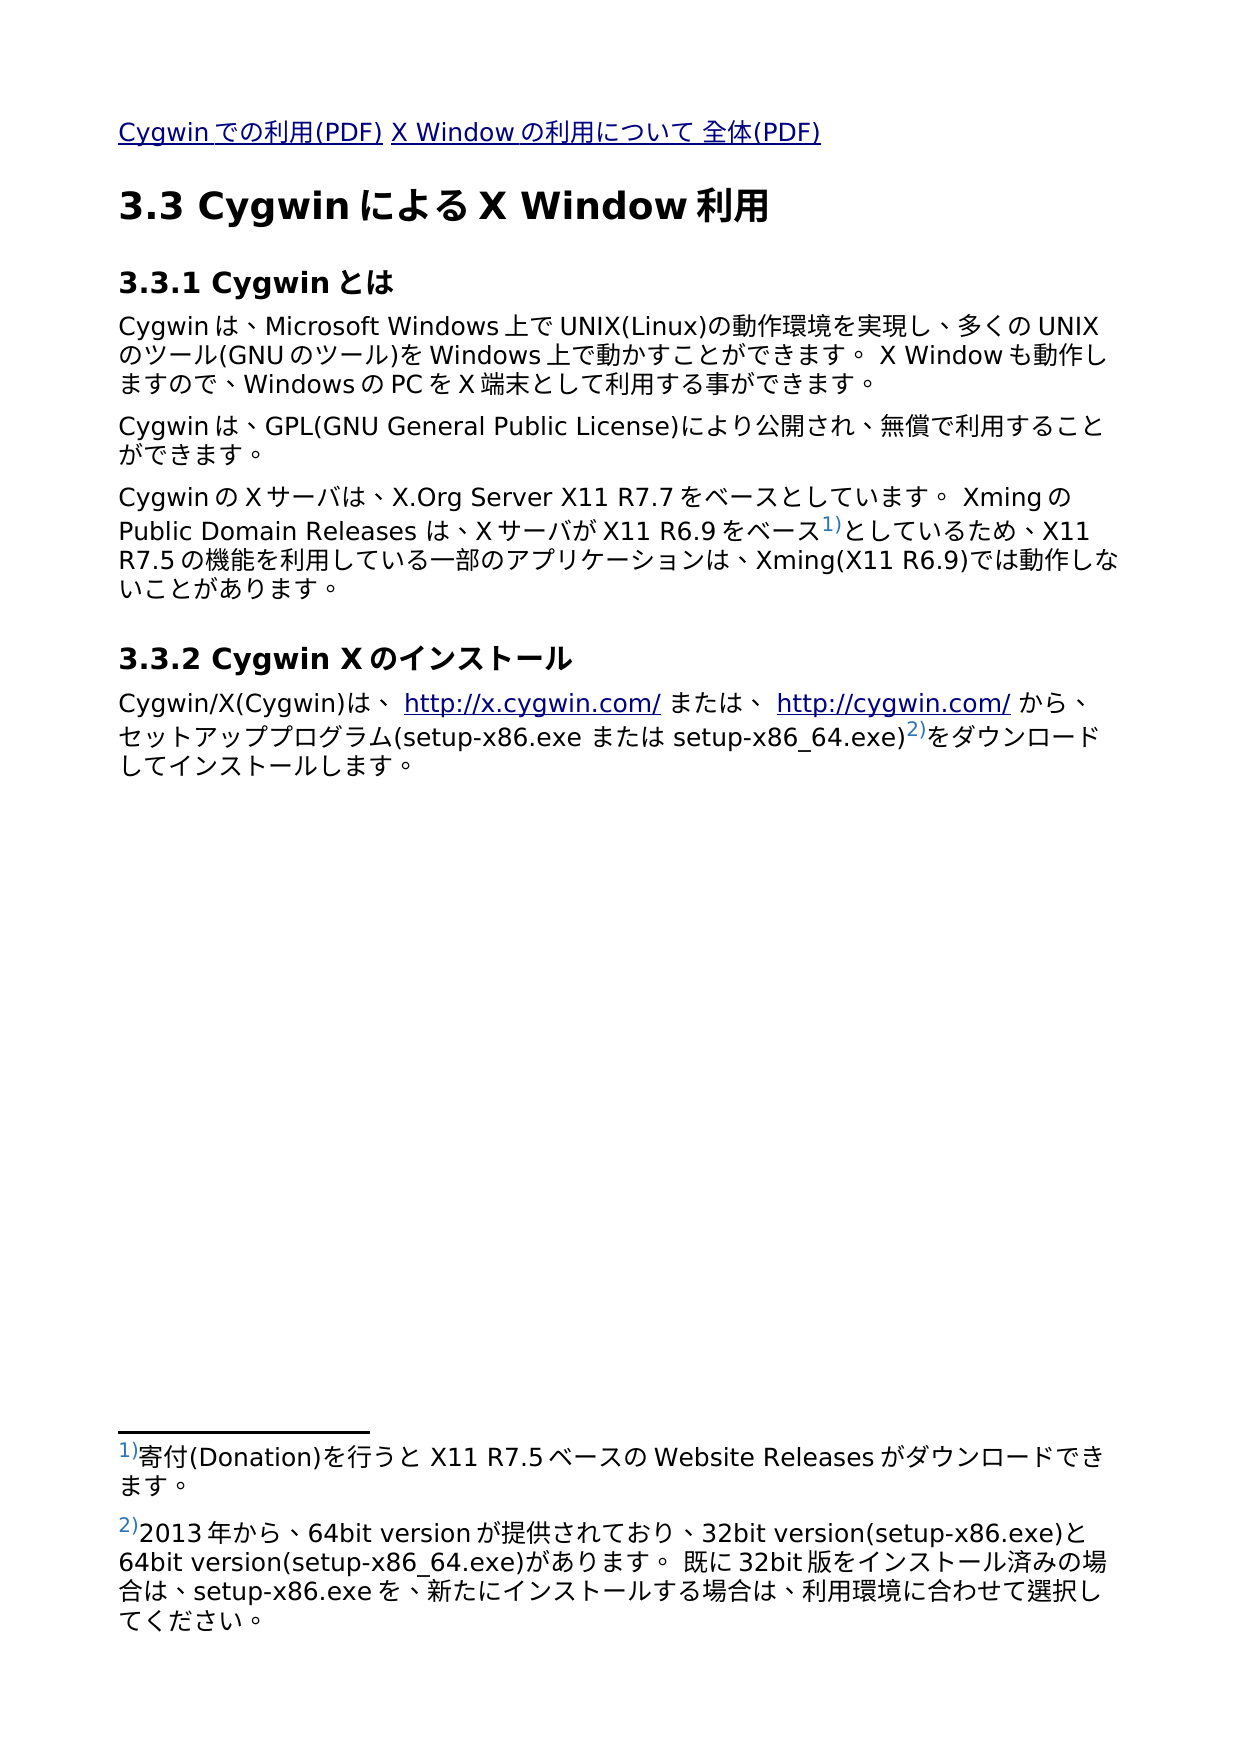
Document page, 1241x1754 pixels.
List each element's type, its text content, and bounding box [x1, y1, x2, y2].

text 寄付(Donation)を行うと X11 R7.5ベースのWebsite Releasesがダウンロードできます。 [118, 1438, 1122, 1502]
subtitle 3.3 CygwinによるX Window利用 [118, 185, 1122, 228]
text Cygwinは、GPL(GNU General Public License)により公開され、無償で利用することができます。 [118, 412, 1122, 471]
text Cygwinは、Microsoft Windows上でUNIX(Linux)の動作環境を実現し、多くのUNIXのツール(GNUのツール)をWindows上で動かすことができます。 X Windowも動作しますので、WindowsのPCをX端末として利用する事ができます。 [118, 312, 1122, 400]
text Cygwinでの利用(PDF) X Windowの利用について 全体(PDF) [118, 118, 1122, 147]
text 2013年から、64bit versionが提供されており、32bit version(setup-x86.exe)と64bit version(setup-x86_64.exe)があります。 既に32bit版をインストール済みの場合は、setup-x86.exeを、新たにインストールする場合は、利用環境に合わせて選択してください。 [118, 1514, 1122, 1636]
subtitle 3.3.2 Cygwin Xのインストール [118, 642, 1122, 676]
text CygwinのXサーバは、X.Org Server X11 R7.7をベースとしています。 XmingのPublic Domain Releases は、XサーバがX11 R6.9をベースとしているため、X11 R7.5の機能を利用している一部のアプリケーションは、Xming(X11 R6.9)では動作しないことがあります。 [118, 483, 1122, 605]
subtitle 3.3.1 Cygwinとは [118, 266, 1122, 300]
text Cygwin/X(Cygwin)は、 http://x.cygwin.com/ または、 http://cygwin.com/ から、セットアッププログラム(setup-x86.exe または setup-x86_64.exe)をダウンロードしてインストールします。 [118, 689, 1122, 781]
